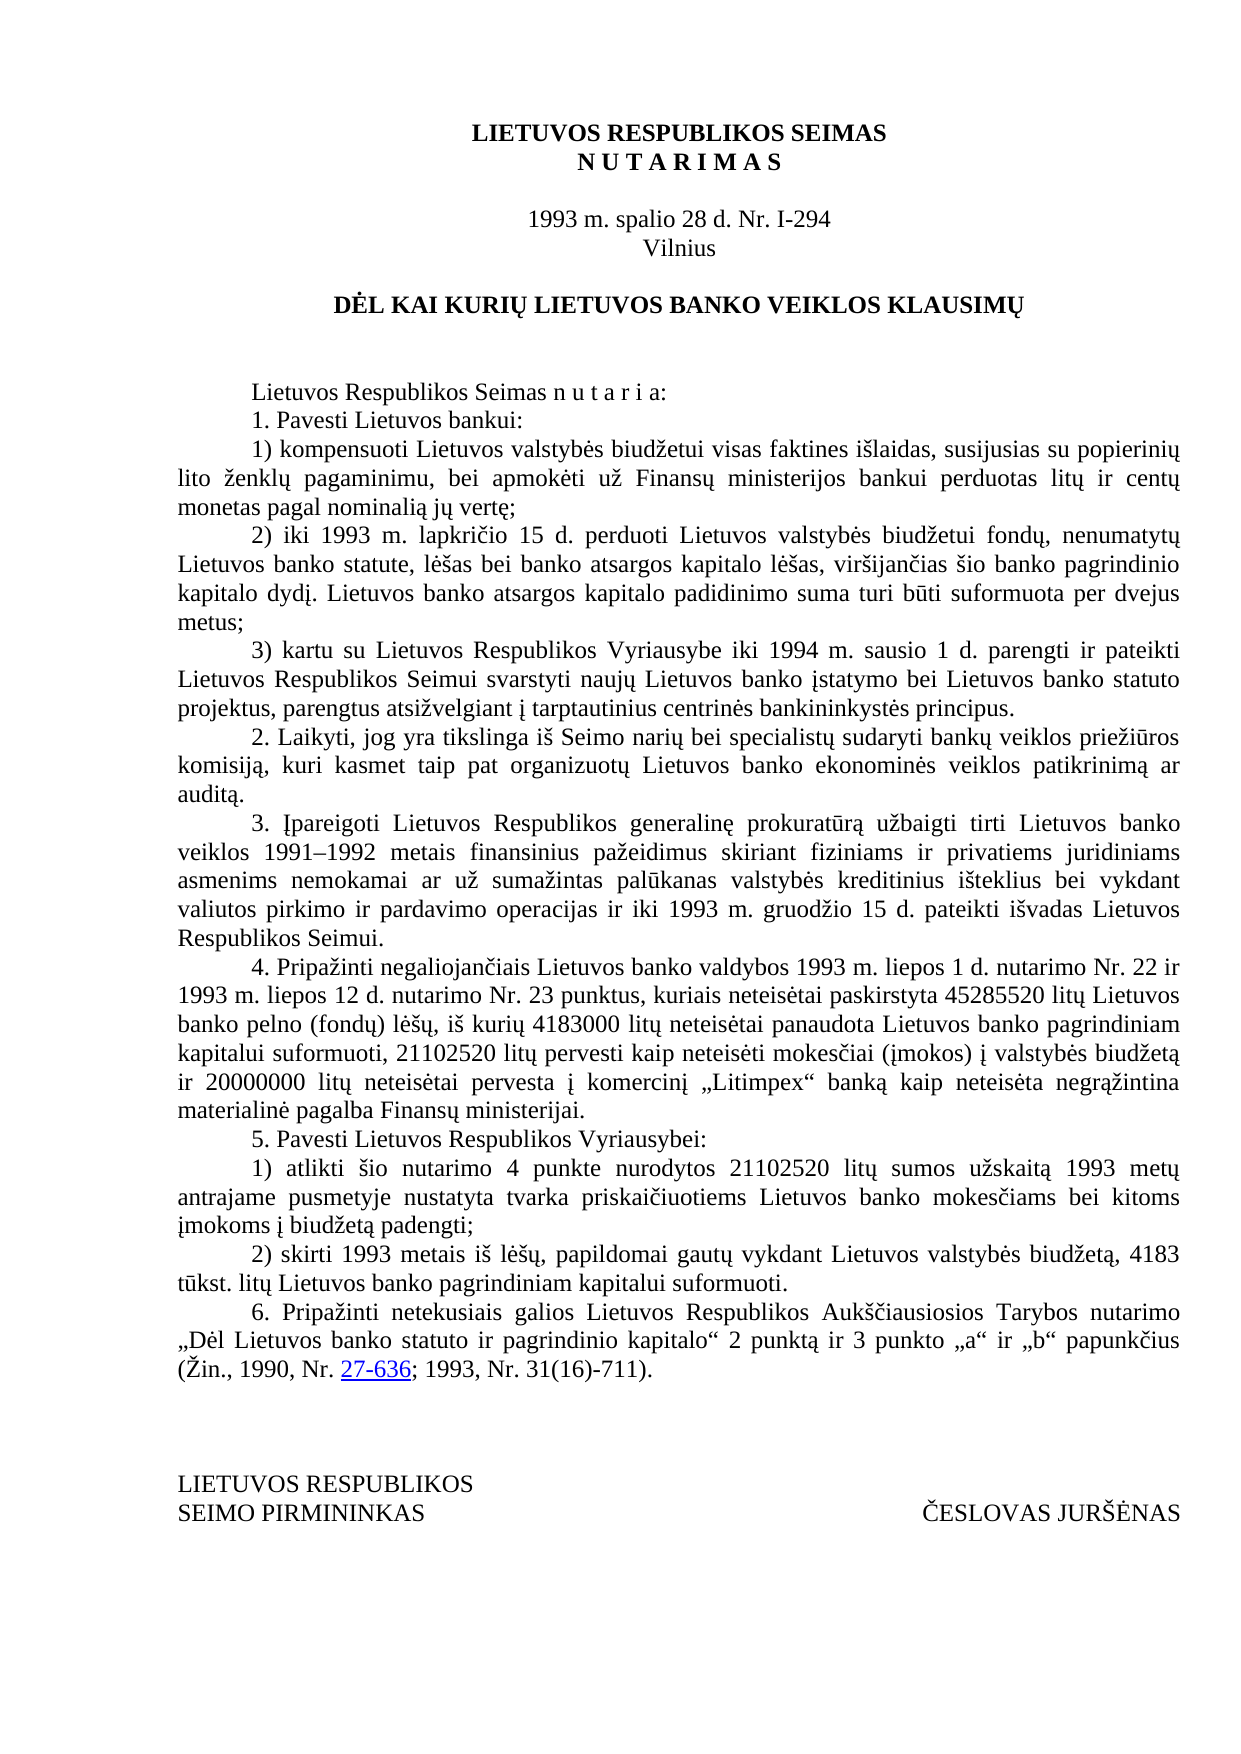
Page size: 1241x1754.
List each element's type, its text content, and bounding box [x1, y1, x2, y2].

text LIETUVOS RESPUBLIKOS SEIMAS [177, 118, 1181, 147]
text 2. Laikyti, jog yra tikslinga iš Seimo narių bei specialistų sudaryti bankų veiklos priežiūros komisiją, kuri kasmet taip pat organizuotų Lietuvos banko ekonominės veiklos patikrinimą ar auditą. [177, 722, 1181, 808]
text 3) kartu su Lietuvos Respublikos Vyriausybe iki 1994 m. sausio 1 d. parengti ir pateikti Lietuvos Respublikos Seimui svarstyti naujų Lietuvos banko įstatymo bei Lietuvos banko statuto projektus, parengtus atsižvelgiant į tarptautinius centrinės bankininkystės principus. [177, 636, 1181, 722]
text 1. Pavesti Lietuvos bankui: [177, 406, 1181, 434]
text 1) atlikti šio nutarimo 4 punkte nurodytos 21102520 litų sumos užskaitą 1993 metų antrajame pusmetyje nustatyta tvarka priskaičiuotiems Lietuvos banko mokesčiams bei kitoms įmokoms į biudžetą padengti; [177, 1153, 1181, 1239]
text 1) kompensuoti Lietuvos valstybės biudžetui visas faktines išlaidas, susijusias su popierinių lito ženklų pagaminimu, bei apmokėti už Finansų ministerijos bankui perduotas litų ir centų monetas pagal nominalią jų vertę; [177, 434, 1181, 521]
text N U T A R I M A S [177, 147, 1181, 176]
text Vilnius [177, 233, 1181, 262]
text LIETUVOS RESPUBLIKOS [177, 1469, 1181, 1498]
text 3. Įpareigoti Lietuvos Respublikos generalinę prokuratūrą užbaigti tirti Lietuvos banko veiklos 1991–1992 metais finansinius pažeidimus skiriant fiziniams ir privatiems juridiniams asmenims nemokamai ar už sumažintas palūkanas valstybės kreditinius išteklius bei vykdant valiutos pirkimo ir pardavimo operacijas ir iki 1993 m. gruodžio 15 d. pateikti išvadas Lietuvos Respublikos Seimui. [177, 808, 1181, 952]
text 5. Pavesti Lietuvos Respublikos Vyriausybei: [177, 1124, 1181, 1153]
text Lietuvos Respublikos Seimas nutaria: [177, 377, 1181, 406]
text DĖL KAI KURIŲ LIETUVOS BANKO VEIKLOS KLAUSIMŲ [177, 291, 1181, 319]
text 6. Pripažinti netekusiais galios Lietuvos Respublikos Aukščiausiosios Tarybos nutarimo „Dėl Lietuvos banko statuto ir pagrindinio kapitalo“ 2 punktą ir 3 punkto „a“ ir „b“ papunkčius (Žin., 1990, Nr. 27-636; 1993, Nr. 31(16)-711). [177, 1297, 1181, 1383]
text 2) skirti 1993 metais iš lėšų, papildomai gautų vykdant Lietuvos valstybės biudžetą, 4183 tūkst. litų Lietuvos banko pagrindiniam kapitalui suformuoti. [177, 1239, 1181, 1297]
text 4. Pripažinti negaliojančiais Lietuvos banko valdybos 1993 m. liepos 1 d. nutarimo Nr. 22 ir 1993 m. liepos 12 d. nutarimo Nr. 23 punktus, kuriais neteisėtai paskirstyta 45285520 litų Lietuvos banko pelno (fondų) lėšų, iš kurių 4183000 litų neteisėtai panaudota Lietuvos banko pagrindiniam kapitalui suformuoti, 21102520 litų pervesti kaip neteisėti mokesčiai (įmokos) į valstybės biudžetą ir 20000000 litų neteisėtai pervesta į komercinį „Litimpex“ banką kaip neteisėta negrąžintina materialinė pagalba Finansų ministerijai. [177, 952, 1181, 1124]
text SEIMO PIRMININKAS ČESLOVAS JURŠĖNAS [177, 1498, 1181, 1527]
text 2) iki 1993 m. lapkričio 15 d. perduoti Lietuvos valstybės biudžetui fondų, nenumatytų Lietuvos banko statute, lėšas bei banko atsargos kapitalo lėšas, viršijančias šio banko pagrindinio kapitalo dydį. Lietuvos banko atsargos kapitalo padidinimo suma turi būti suformuota per dvejus metus; [177, 521, 1181, 636]
text 1993 m. spalio 28 d. Nr. I-294 [177, 204, 1181, 233]
